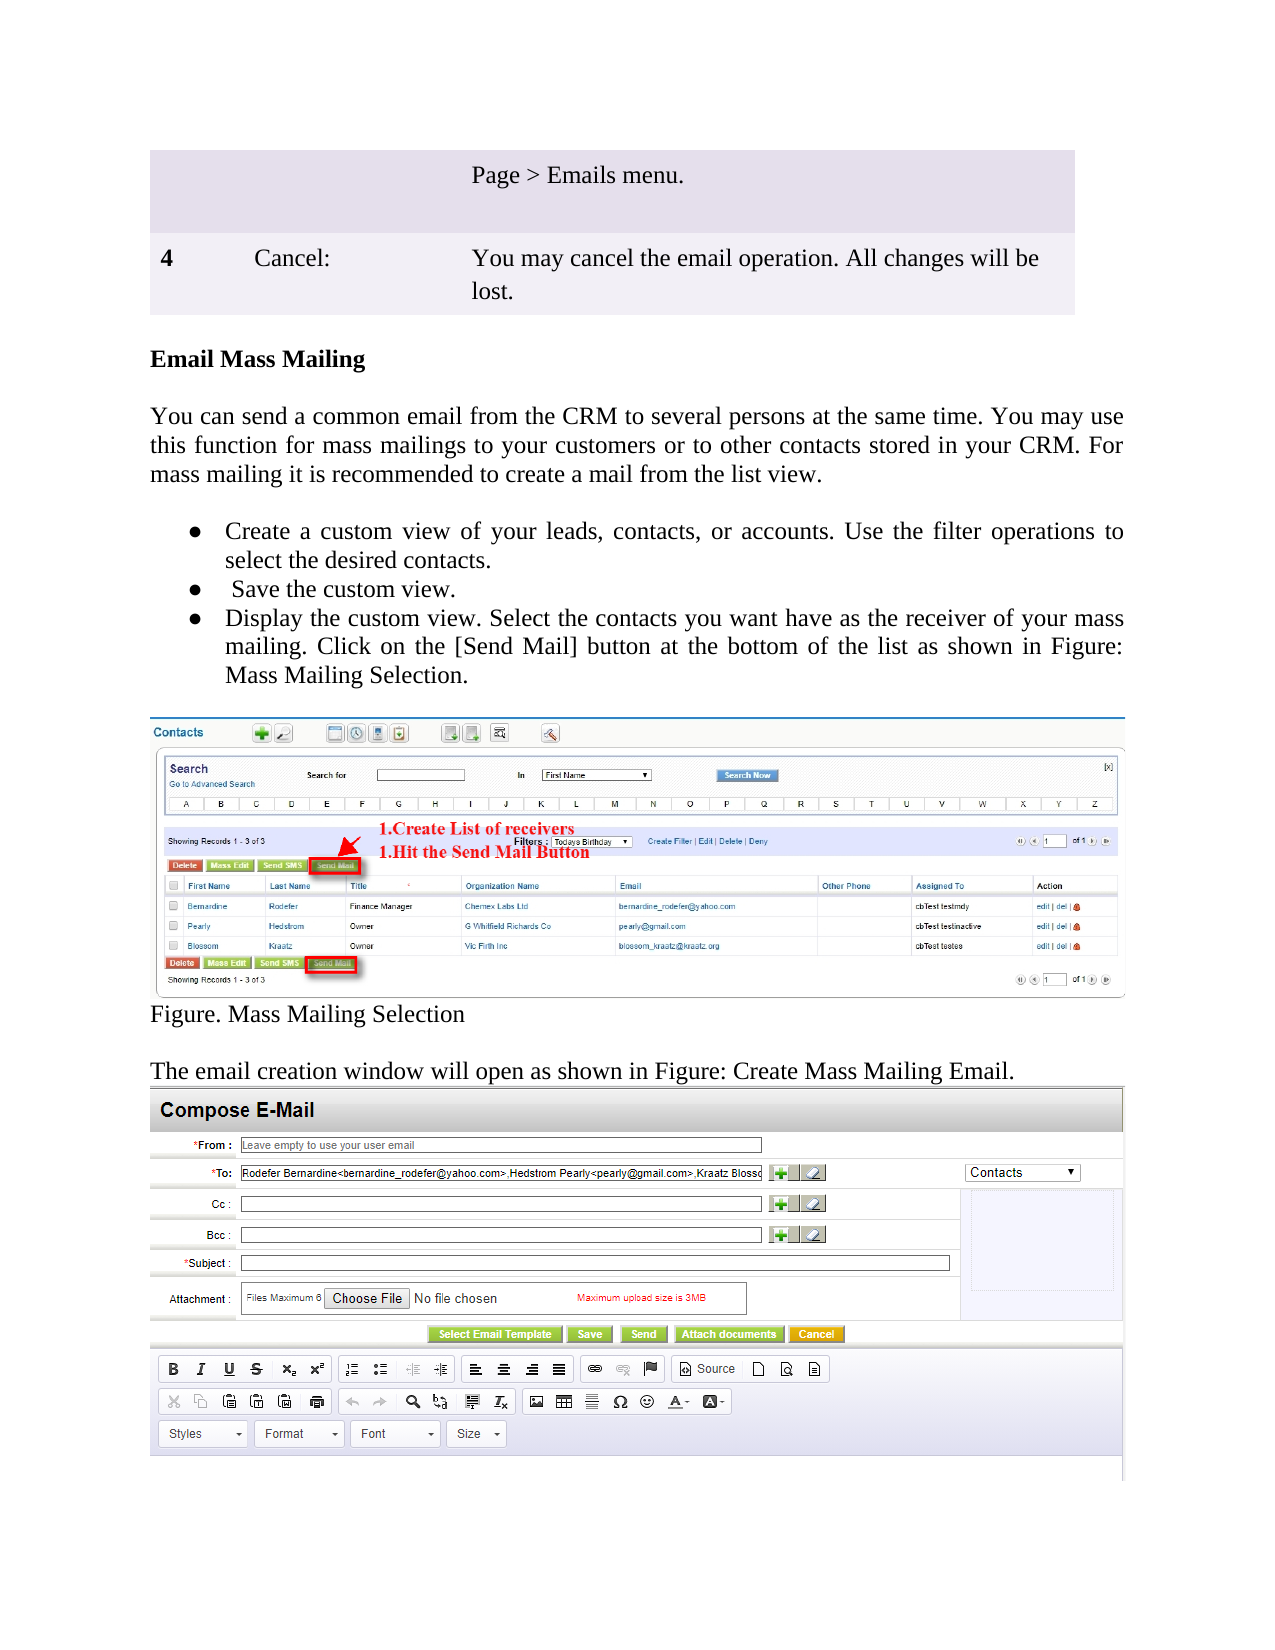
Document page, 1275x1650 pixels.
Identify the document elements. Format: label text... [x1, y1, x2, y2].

table_cell You may cancel the email operation. All changes will be lost. [461, 233, 1075, 315]
picture [150, 1085, 1125, 1481]
text The email creation window will open as shown in Figure: Create Mass Mailing Email. [150, 1056, 1125, 1085]
text You can send a common email from the CRM to several persons at the same time. You may use this function for mass mailings to your customers or to other contacts stored in your CRM. For mass mailing it is recommended to create a mail from the list view. [150, 401, 1125, 488]
text Email Mass Mailing [150, 344, 1125, 373]
picture [150, 717, 1125, 999]
table_cell [150, 150, 244, 233]
list Display the custom view. Select the contacts you want have as the receiver of your mass mailing. Click on the [Send Mail] button at the bottom of the list as shown in Figure: Mass Mailing Selection. [187, 603, 1125, 689]
list Save the custom view. [187, 574, 1125, 603]
list Create a custom view of your leads, contacts, or accounts. Use the filter operations to select the desired contacts. [187, 516, 1125, 574]
table_cell Cancel: [244, 233, 461, 315]
table_cell 4 [150, 233, 244, 315]
table_cell Page > Emails menu. [461, 150, 1075, 233]
table_cell [244, 150, 461, 233]
text Figure. Mass Mailing Selection [150, 999, 1125, 1028]
